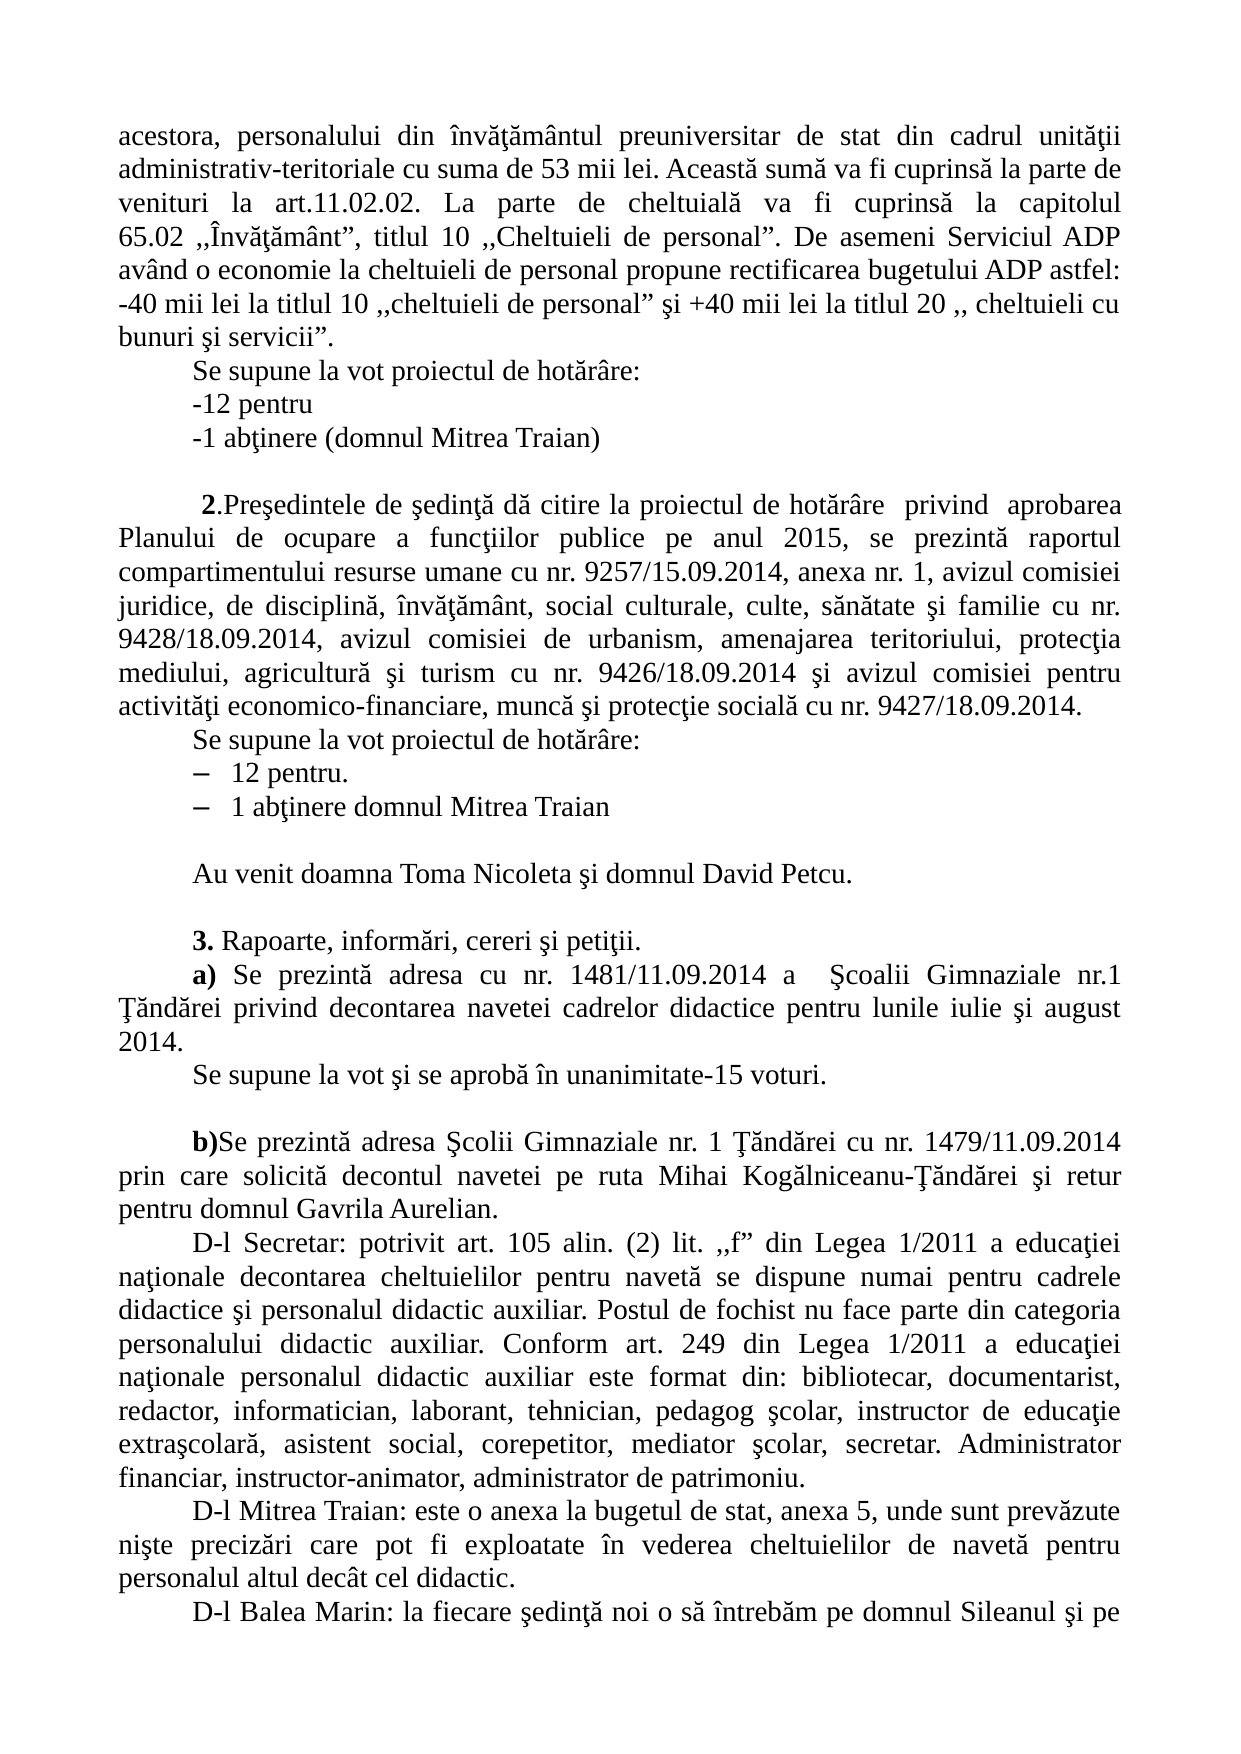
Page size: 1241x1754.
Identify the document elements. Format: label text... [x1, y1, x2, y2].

text Au venit doamna Toma Nicoleta şi domnul David Petcu. [118, 856, 1122, 890]
text D-l Balea Marin: la fiecare şedinţă noi o să întrebăm pe domnul Sileanul şi pe [118, 1594, 1122, 1628]
text -1 abţinere (domnul Mitrea Traian) [118, 420, 1122, 453]
list 1 abţinere domnul Mitrea Traian [193, 789, 1122, 823]
text D-l Secretar: potrivit art. 105 alin. (2) lit. ,,f” din Legea 1/2011 a educaţiei naţionale decontarea cheltuielilor pentru navetă se dispune numai pentru cadrele didactice şi personalul didactic auxiliar. Postul de fochist nu face parte din categoria personalului didactic auxiliar. Conform art. 249 din Legea 1/2011 a educaţiei naţionale personalul didactic auxiliar este format din: bibliotecar, documentarist, redactor, informatician, laborant, tehnician, pedagog şcolar, instructor de educaţie extraşcolară, asistent social, corepetitor, mediator şcolar, secretar. Administrator financiar, instructor-animator, administrator de patrimoniu. [118, 1225, 1122, 1493]
text acestora, personalului din învăţământul preuniversitar de stat din cadrul unităţii administrativ-teritoriale cu suma de 53 mii lei. Această sumă va fi cuprinsă la parte de venituri la art.11.02.02. La parte de cheltuială va fi cuprinsă la capitolul 65.02 ,,Învăţământ”, titlul 10 ,,Cheltuieli de personal”. De asemeni Serviciul ADP având o economie la cheltuieli de personal propune rectificarea bugetului ADP astfel: -40 mii lei la titlul 10 ,,cheltuieli de personal” şi +40 mii lei la titlul 20 ,, cheltuieli cu bunuri şi servicii”. [118, 118, 1122, 353]
text -12 pentru [118, 386, 1122, 420]
text 2.Preşedintele de şedinţă dă citire la proiectul de hotărâre privind aprobarea Planului de ocupare a funcţiilor publice pe anul 2015, se prezintă raportul compartimentului resurse umane cu nr. 9257/15.09.2014, anexa nr. 1, avizul comisiei juridice, de disciplină, învăţământ, social culturale, culte, sănătate şi familie cu nr. 9428/18.09.2014, avizul comisiei de urbanism, amenajarea teritoriului, protecţia mediului, agricultură şi turism cu nr. 9426/18.09.2014 şi avizul comisiei pentru activităţi economico-financiare, muncă şi protecţie socială cu nr. 9427/18.09.2014. [118, 487, 1122, 722]
text 3. Rapoarte, informări, cereri şi petiţii. [118, 923, 1122, 957]
list 12 pentru. [193, 755, 1122, 789]
text Se supune la vot proiectul de hotărâre: [118, 722, 1122, 755]
text Se supune la vot şi se aprobă în unanimitate-15 voturi. [118, 1057, 1122, 1091]
text D-l Mitrea Traian: este o anexa la bugetul de stat, anexa 5, unde sunt prevăzute nişte precizări care pot fi exploatate în vederea cheltuielilor de navetă pentru personalul altul decât cel didactic. [118, 1493, 1122, 1594]
text a) Se prezintă adresa cu nr. 1481/11.09.2014 a Şcoalii Gimnaziale nr.1 Ţăndărei privind decontarea navetei cadrelor didactice pentru lunile iulie şi august 2014. [118, 957, 1122, 1057]
text Se supune la vot proiectul de hotărâre: [118, 353, 1122, 386]
text b)Se prezintă adresa Şcolii Gimnaziale nr. 1 Ţăndărei cu nr. 1479/11.09.2014 prin care solicită decontul navetei pe ruta Mihai Kogălniceanu-Ţăndărei şi retur pentru domnul Gavrila Aurelian. [118, 1124, 1122, 1225]
